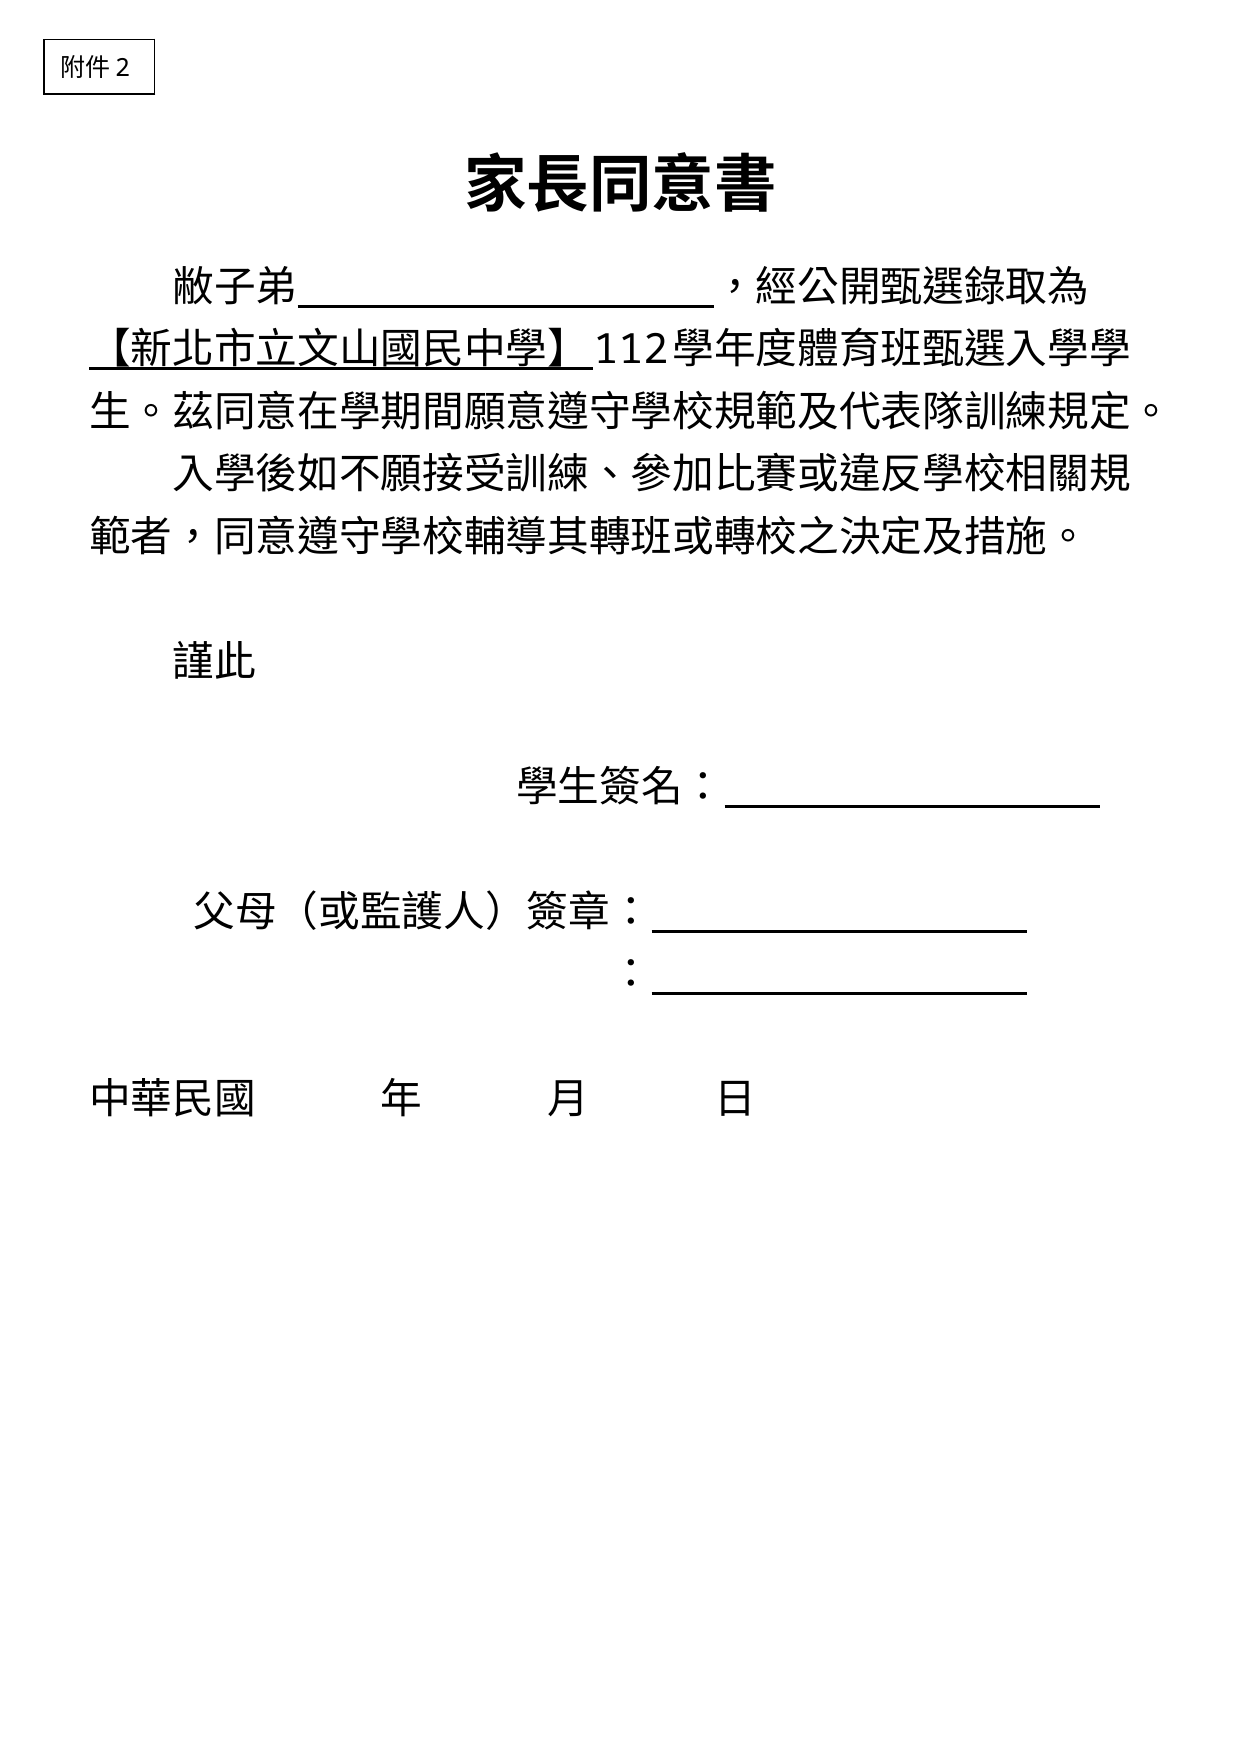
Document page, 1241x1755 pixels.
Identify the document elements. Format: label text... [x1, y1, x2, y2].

text [45, 40, 154, 93]
text ： [89, 929, 1151, 992]
text 謹此 [89, 617, 1151, 679]
text 家長同意書 [89, 106, 1151, 231]
text 敝子弟 ，經公開甄選錄取為【新北市立文山國民中學】112學年度體育班甄選入學學生。茲同意在學期間願意遵守學校規範及代表隊訓練規定。 [89, 242, 1151, 429]
text 入學後如不願接受訓練、參加比賽或違反學校相關規範者，同意遵守學校輔導其轉班或轉校之決定及措施。 [89, 429, 1151, 554]
text 父母（或監護人）簽章： [89, 867, 1151, 929]
text 附件2 [60, 48, 139, 84]
text 中華民國 年 月 日 [89, 1054, 1151, 1117]
text 學生簽名： [89, 742, 1151, 804]
